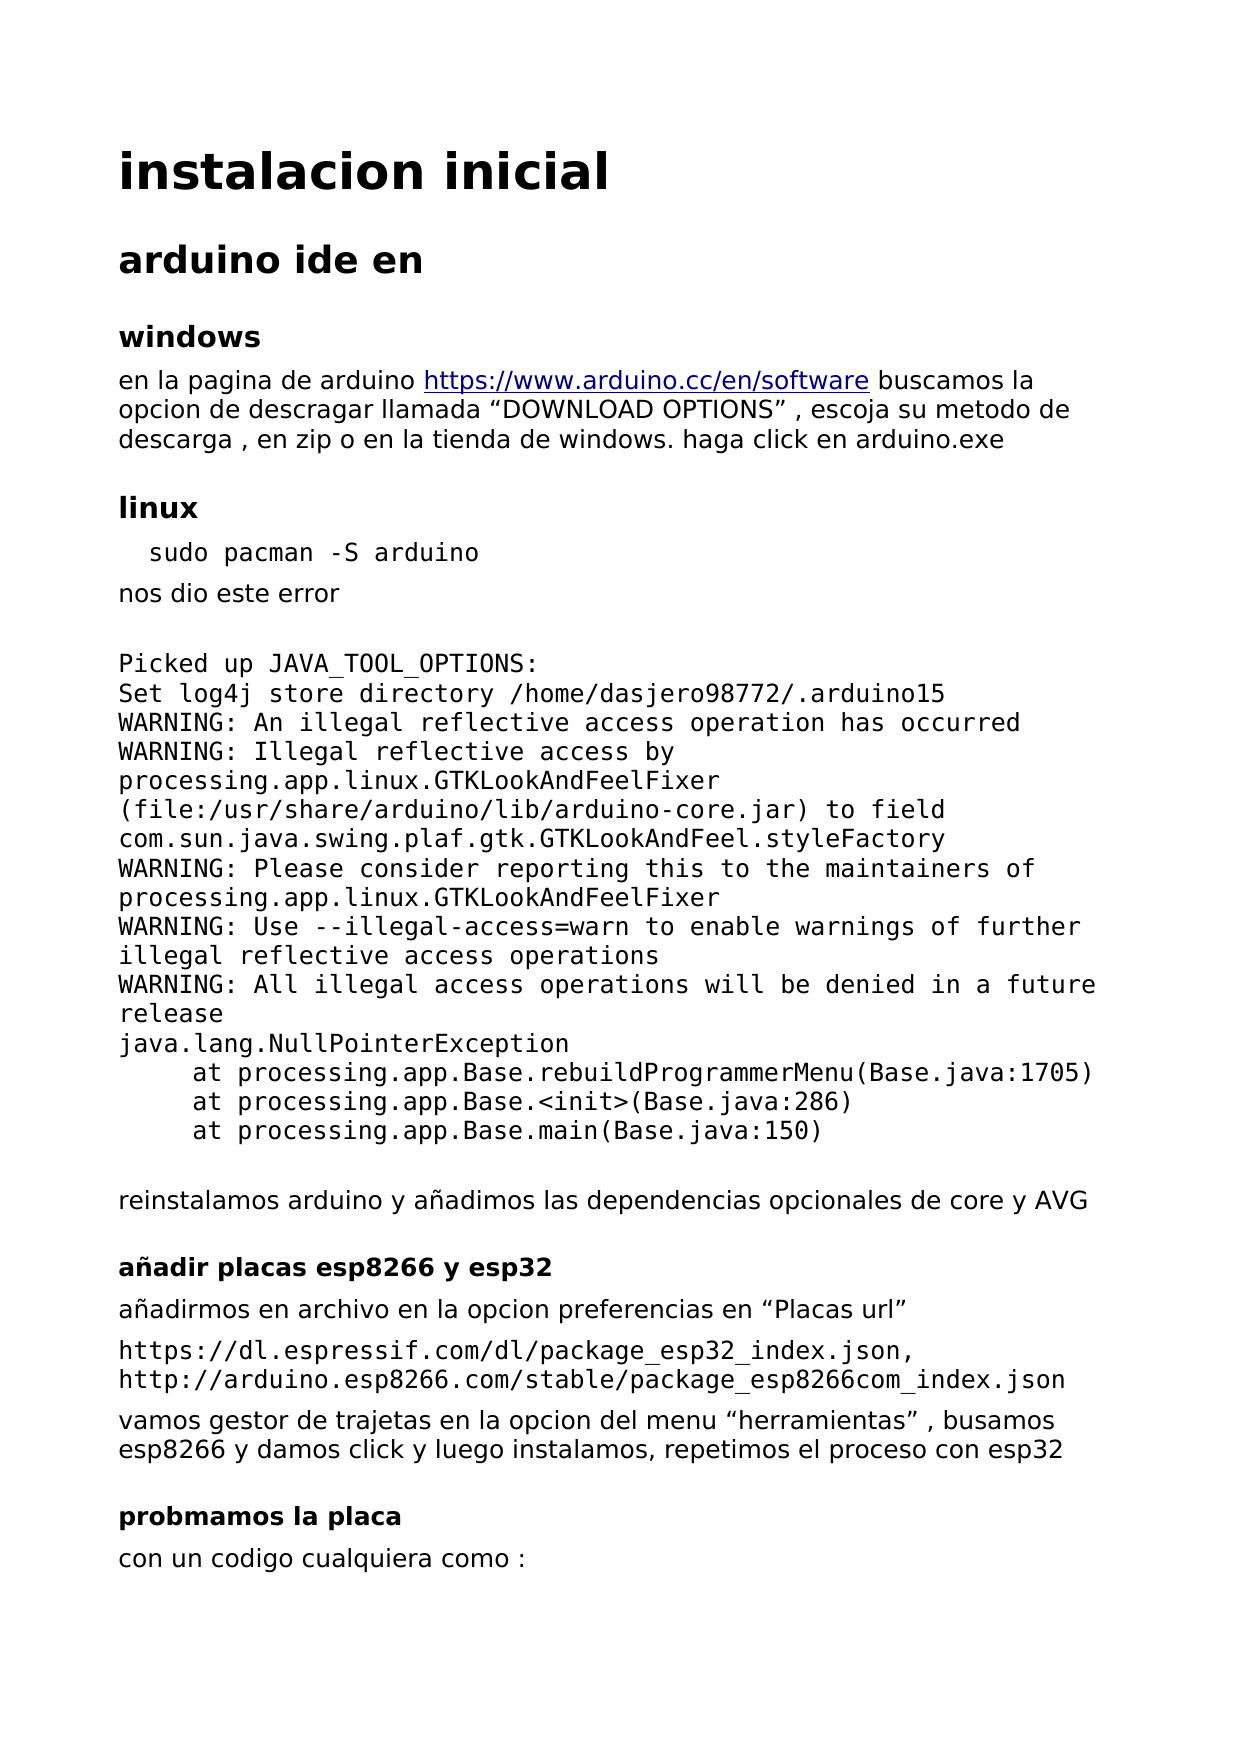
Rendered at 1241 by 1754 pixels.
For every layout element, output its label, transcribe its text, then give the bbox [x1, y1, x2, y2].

text añadirmos en archivo en la opcion preferencias en “Placas url” [118, 1295, 1122, 1324]
text reinstalamos arduino y añadimos las dependencias opcionales de core y AVG [118, 1186, 1122, 1216]
subtitle arduino ide en [118, 239, 1122, 282]
text sudo pacman -S arduino [118, 538, 1122, 567]
subtitle windows [118, 320, 1122, 354]
subtitle añadir placas esp8266 y esp32 [118, 1253, 1122, 1282]
subtitle probmamos la placa [118, 1502, 1122, 1532]
subtitle instalacion inicial [118, 143, 1122, 201]
text [118, 1586, 1122, 1615]
text en la pagina de arduino https://www.arduino.cc/en/software buscamos la opcion de descragar llamada “DOWNLOAD OPTIONS” , escoja su metodo de descarga , en zip o en la tienda de windows. haga click en arduino.exe [118, 366, 1122, 454]
subtitle linux [118, 491, 1122, 525]
text con un codigo cualquiera como : [118, 1544, 1122, 1573]
text Picked up JAVA_TOOL_OPTIONS: Set log4j store directory /home/dasjero98772/.arduino15 WARNING: An illegal reflective access operation has occurred WARNING: Illegal reflective access by processing.app.linux.GTKLookAndFeelFixer (file:/usr/share/arduino/lib/arduino-core.jar) to field com.sun.java.swing.plaf.gtk.GTKLookAndFeel.styleFactory WARNING: Please consider reporting this to the maintainers of processing.app.linux.GTKLookAndFeelFixer WARNING: Use --illegal-access=warn to enable warnings of further illegal reflective access operations WARNING: All illegal access operations will be denied in a future release java.lang.NullPointerException at processing.app.Base.rebuildProgrammerMenu(Base.java:1705) at processing.app.Base.<init>(Base.java:286) at processing.app.Base.main(Base.java:150) [118, 621, 1122, 1175]
text nos dio este error [118, 579, 1122, 608]
text vamos gestor de trajetas en la opcion del menu “herramientas” , busamos esp8266 y damos click y luego instalamos, repetimos el proceso con esp32 [118, 1407, 1122, 1465]
text https://dl.espressif.com/dl/package_esp32_index.json, http://arduino.esp8266.com/stable/package_esp8266com_index.json [118, 1336, 1122, 1395]
